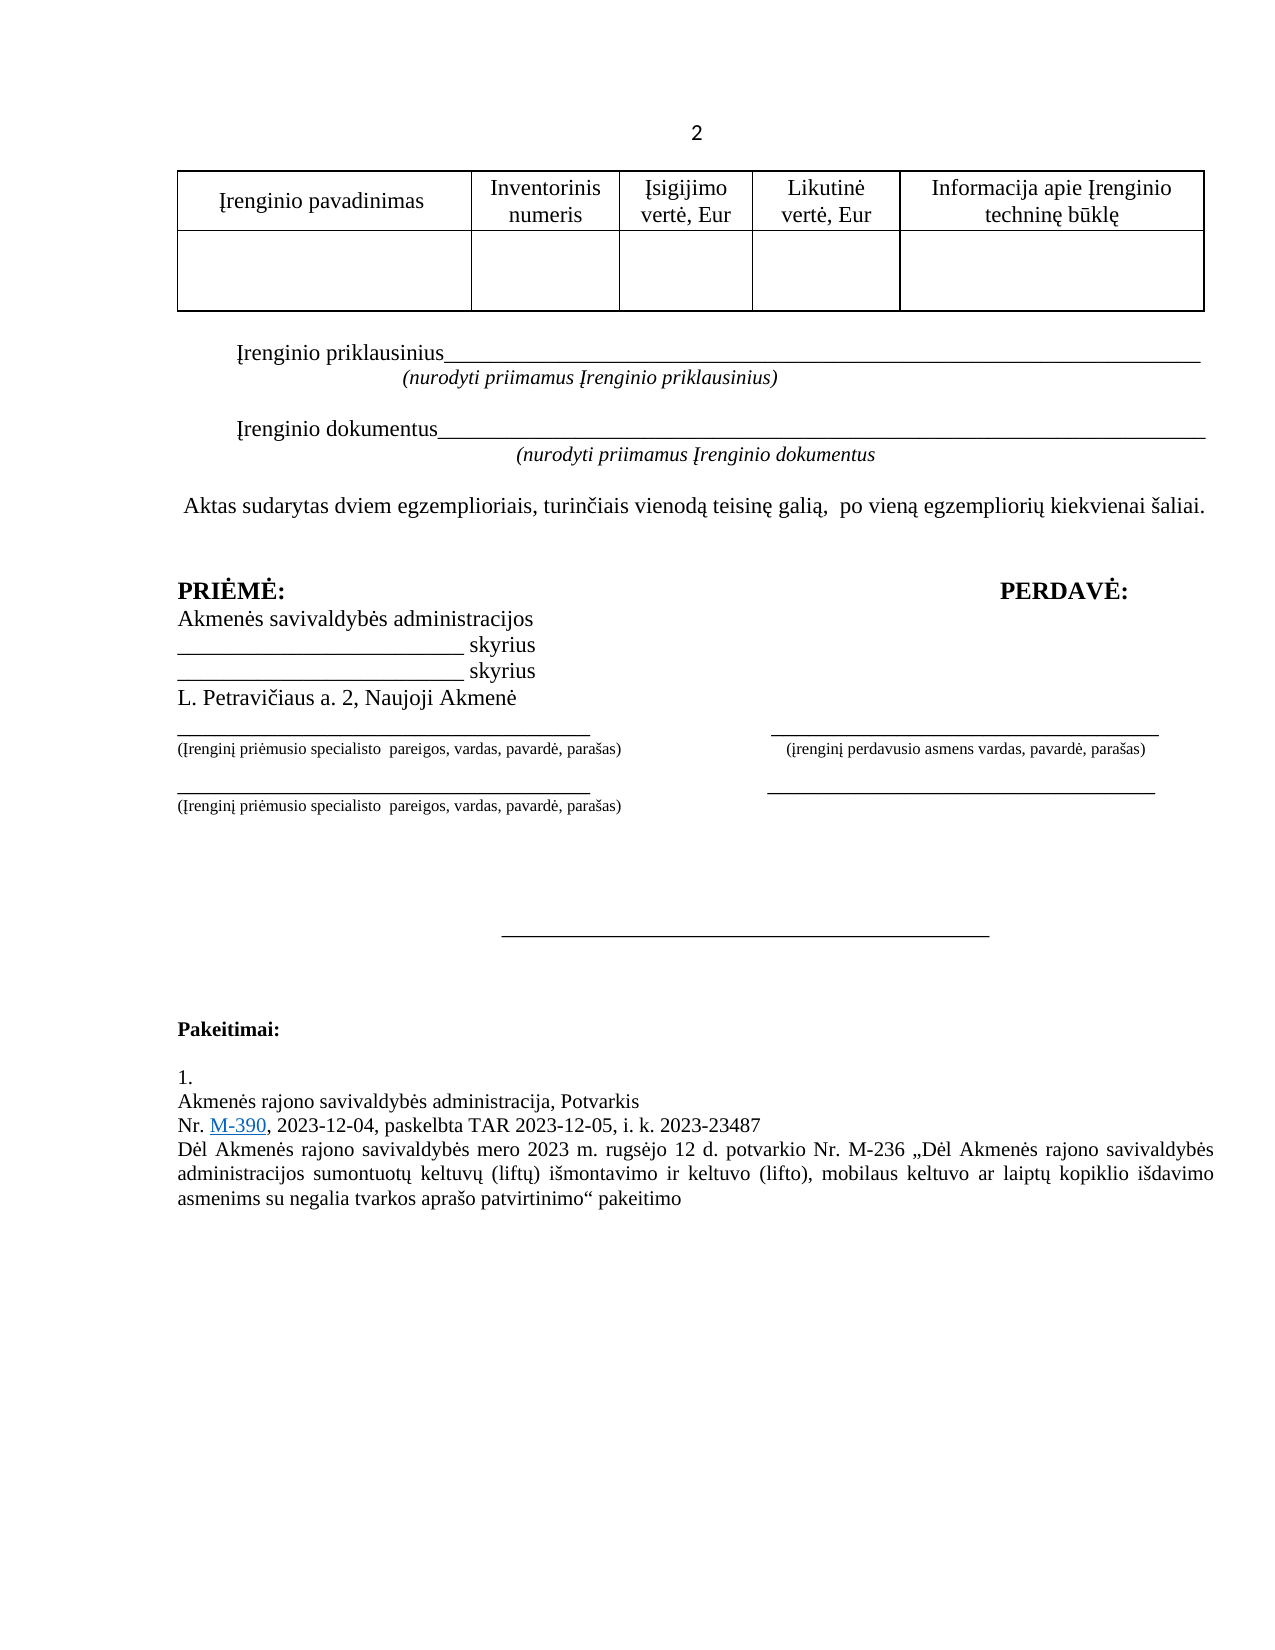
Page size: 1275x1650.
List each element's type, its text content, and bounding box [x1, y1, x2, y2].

table_header Įsigijimo vertė, Eur [620, 172, 752, 229]
text Nr. M-390, 2023-12-04, paskelbta TAR 2023-12-05, i. k. 2023-23487 [177, 1113, 1216, 1137]
text (Įrenginį priėmusio specialisto pareigos, vardas, pavardė, parašas) [177, 796, 1216, 825]
text _______________________________________ [177, 911, 1224, 940]
text Pakeitimai: [177, 1017, 1216, 1041]
table_cell [472, 231, 619, 310]
text Aktas sudarytas dviem egzemplioriais, turinčiais vienodą teisinę galią, po vieną egzempliorių kiekvienai šaliai. [177, 492, 1216, 518]
text Įrenginio priklausinius__________________________________________________________________ [177, 338, 1216, 365]
table_cell [620, 231, 752, 310]
text L. Petravičiaus a. 2, Naujoji Akmenė [177, 684, 1216, 710]
text (nurodyti priimamus Įrenginio priklausinius) [177, 365, 1216, 389]
table_cell [753, 231, 899, 310]
table_cell [178, 231, 471, 310]
text _________________________ skyrius [177, 657, 1216, 684]
table_cell [901, 231, 1203, 310]
text PRIĖMĖ: PERDAVĖ: [177, 576, 1216, 605]
table_header Likutinė vertė, Eur [753, 172, 899, 229]
text Įrenginio dokumentus___________________________________________________________________ [177, 415, 1216, 442]
table_header Inventorinis numeris [472, 172, 619, 229]
text Akmenės rajono savivaldybės administracija, Potvarkis [177, 1089, 1216, 1113]
text 1. [177, 1065, 1216, 1089]
text Akmenės savivaldybės administracijos [177, 605, 1216, 631]
text (Įrenginį priėmusio specialisto pareigos, vardas, pavardė, parašas) (įrenginį perdavusio asmens vardas, pavardė, parašas) [177, 739, 1216, 768]
text Dėl Akmenės rajono savivaldybės mero 2023 m. rugsėjo 12 d. potvarkio Nr. M-236 „Dėl Akmenės rajono savivaldybės administracijos sumontuotų keltuvų (liftų) išmontavimo ir keltuvo (lifto), mobilaus keltuvo ar laiptų kopiklio išdavimo asmenims su negalia tvarkos aprašo patvirtinimo“ pakeitimo [177, 1137, 1216, 1209]
text _________________________________ _______________________________ [177, 710, 1216, 739]
text _________________________ skyrius [177, 631, 1216, 657]
text (nurodyti priimamus Įrenginio dokumentus [177, 442, 1216, 466]
text _________________________________ _______________________________ [177, 768, 1216, 796]
table_header Informacija apie Įrenginio techninę būklę [901, 172, 1203, 229]
table_header Įrenginio pavadinimas [178, 172, 471, 229]
